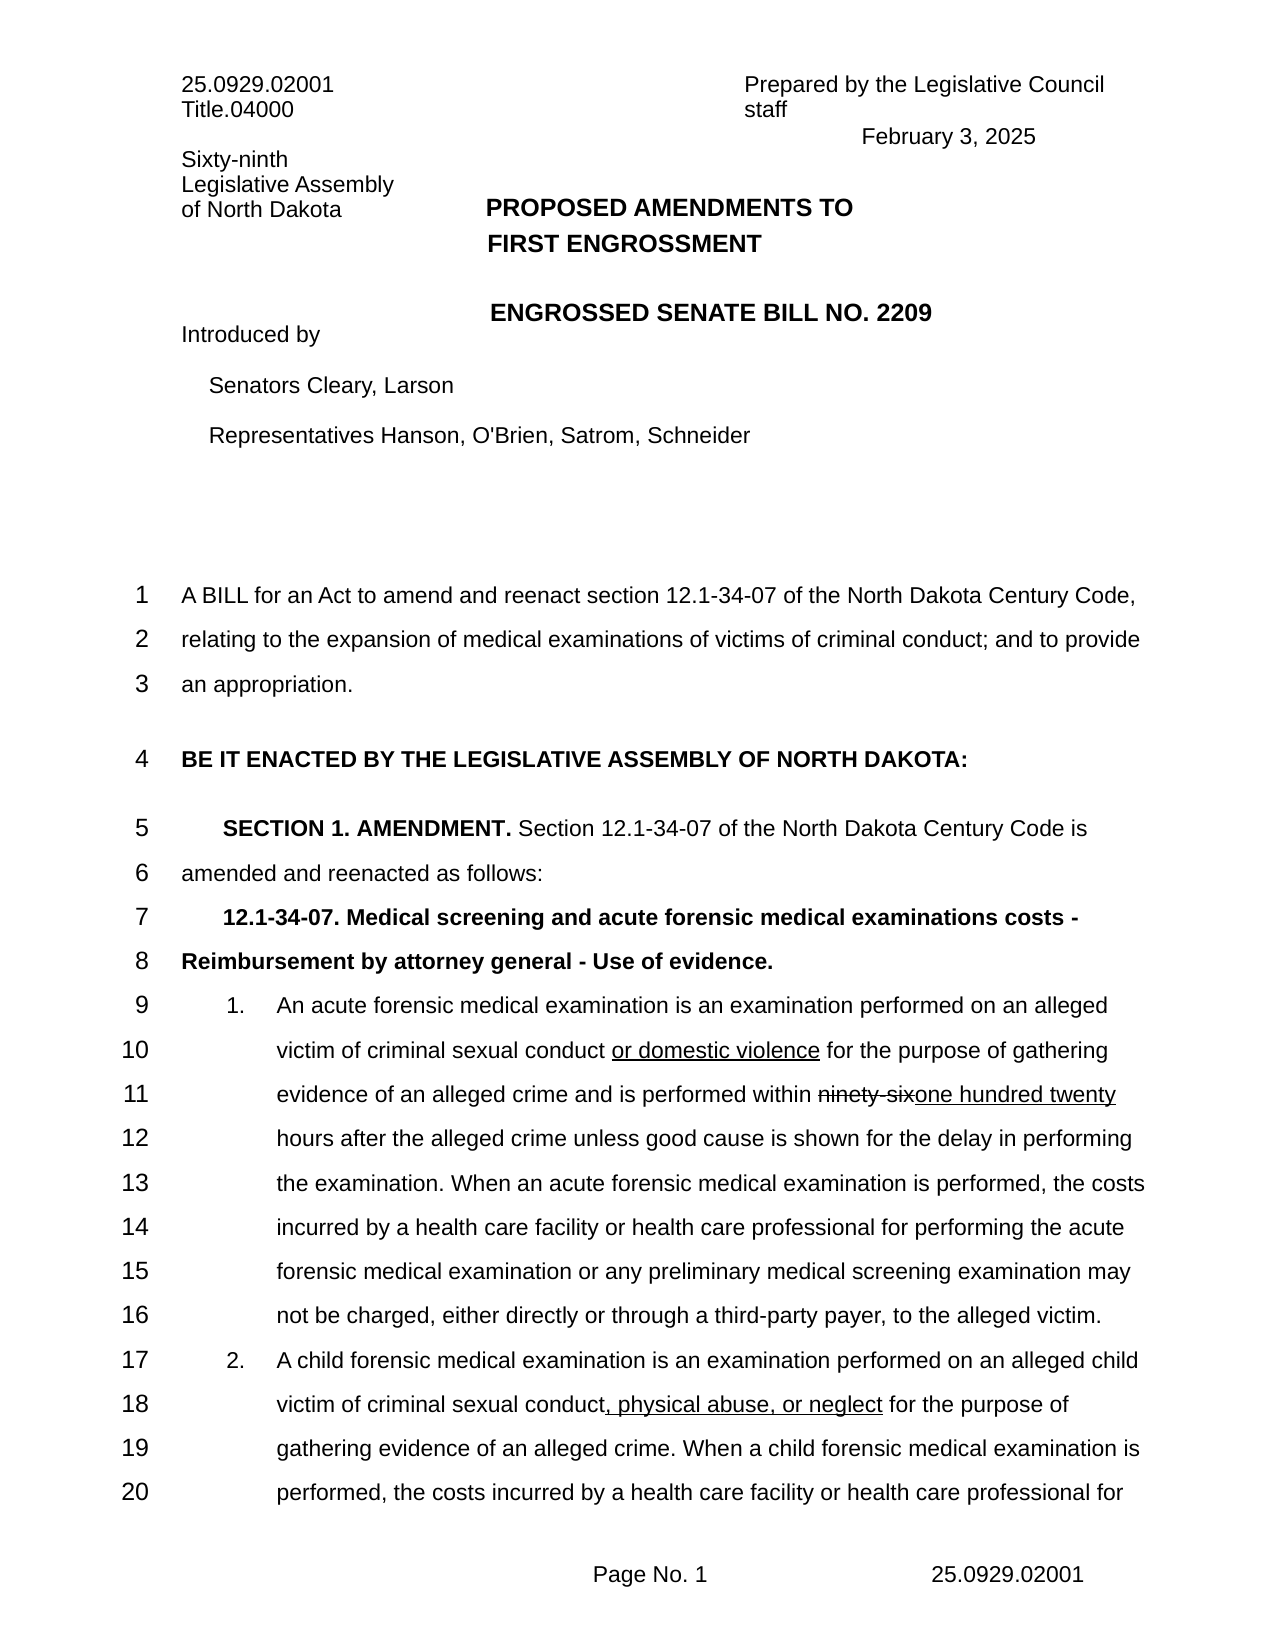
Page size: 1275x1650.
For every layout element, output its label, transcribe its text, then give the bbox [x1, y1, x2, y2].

text BE IT ENACTED BY THE LEGISLATIVE ASSEMBLY OF NORTH DAKOTA: [181, 732, 1154, 776]
table_cell February 3, 2025 [744, 123, 1153, 173]
title FIRST ENGROSSMENT [487, 231, 762, 258]
text SECTION 1. AMENDMENT. Section 12.1‑34‑07 of the North Dakota Century Code is amended and reenacted as follows: [181, 801, 1154, 890]
table_cell Sixty-ninth [181, 123, 744, 173]
table_header Prepared by the Legislative Council staff [744, 73, 1153, 123]
text of North Dakota [181, 198, 1154, 223]
text Legislative Assembly [181, 173, 1154, 198]
subtitle 12.1‑34‑07. Medical screening and acute forensic medical examinations costs ‑ Reimbursement by attorney general ‑ Use of evidence. [181, 890, 1154, 978]
text Representatives Hanson, O'Brien, Satrom, Schneider [208, 425, 1154, 448]
text Introduced by [181, 323, 1154, 348]
text Senators Cleary, Larson [208, 375, 1154, 398]
title ENGROSSED Senate BILL NO. 2209 [490, 297, 932, 326]
title PROPOSED AMENDMENTS TO [486, 192, 872, 221]
table_header 25.0929.02001 Title. [181, 73, 744, 123]
text 1. An acute forensic medical examination is an examination performed on an alleged victim of criminal sexual conduct or domestic violence for the purpose of gathering evidence of an alleged crime and is performed within ninety‑sixone hundred twenty hours after the alleged crime unless good cause is shown for the delay in performing the examination. When an acute forensic medical examination is performed, the costs incurred by a health care facility or health care professional for performing the acute forensic medical examination or any preliminary medical screening examination may not be charged, either directly or through a third‑party payer, to the alleged victim. [181, 978, 1154, 1333]
title A BILL for an Act to amend and reenact section 12.1‑34‑07 of the North Dakota Century Code, relating to the expansion of medical examinations of victims of criminal conduct; and to provide an appropriation. [181, 568, 1154, 701]
text 2. A child forensic medical examination is an examination performed on an alleged child victim of criminal sexual conduct, physical abuse, or neglect for the purpose of gathering evidence of an alleged crime. When a child forensic medical examination is performed, the costs incurred by a health care facility or health care professional for [181, 1333, 1154, 1510]
